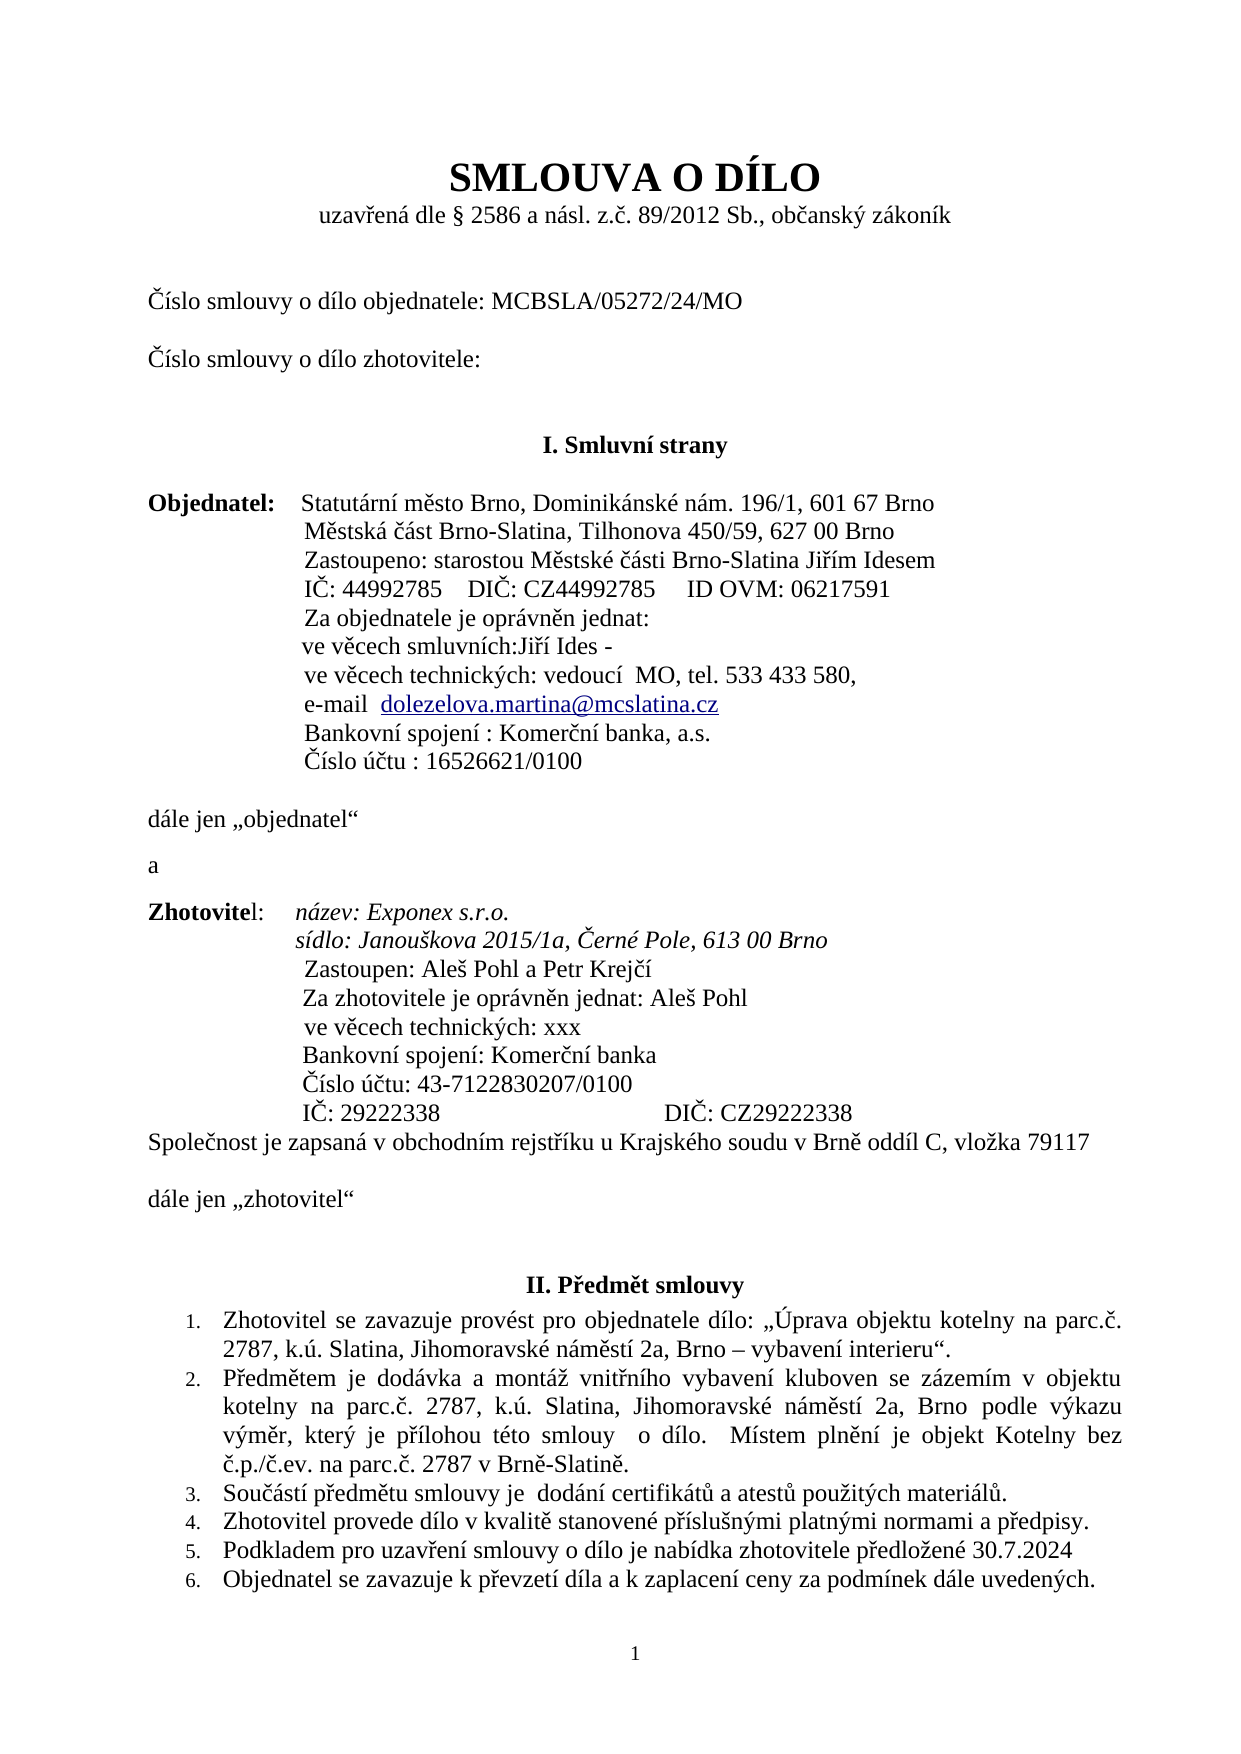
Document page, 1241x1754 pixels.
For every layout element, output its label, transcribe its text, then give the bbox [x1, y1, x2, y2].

text Zhotovitel: název: Exponex s.r.o. [148, 897, 1122, 926]
text sídlo: Janouškova 2015/1a, Černé Pole, 613 00 Brno [148, 926, 1122, 954]
text Bankovní spojení: Komerční banka [148, 1041, 1122, 1069]
text e-mail dolezelova.martina@mcslatina.cz Bankovní spojení : Komerční banka, a.s. Číslo účtu : 16526621/0100 [148, 689, 1122, 775]
text dále jen „objednatel“ [148, 804, 1122, 833]
text uzavřená dle § 2586 a násl. z.č. 89/2012 Sb., občanský zákoník [148, 200, 1122, 229]
text Společnost je zapsaná v obchodním rejstříku u Krajského soudu v Brně oddíl C, vložka 79117 [148, 1127, 1122, 1156]
text Číslo smlouvy o dílo zhotovitele: [148, 344, 1122, 373]
text Objednatel: Statutární město Brno, Dominikánské nám. 196/1, 601 67 Brno Městská část Brno-Slatina, Tilhonova 450/59, 627 00 Brno Zastoupeno: starostou Městské části Brno-Slatina Jiřím Idesem IČ: 44992785 DIČ: CZ44992785 ID OVM: 06217591 Za objednatele je oprávněn jednat: [148, 488, 1122, 631]
text dále jen „zhotovitel“ [148, 1184, 1122, 1213]
list Objednatel se zavazuje k převzetí díla a k zaplacení ceny za podmínek dále uvedených. [185, 1564, 1122, 1593]
text a [148, 850, 1122, 879]
text ve věcech smluvních:Jiří Ides - ve věcech technických: vedoucí MO, tel. 533 433 580, [148, 631, 1122, 689]
text SMLOUVA O DÍLO [148, 152, 1122, 200]
list Součástí předmětu smlouvy je dodání certifikátů a atestů použitých materiálů. [185, 1478, 1122, 1506]
text IČ: 29222338 DIČ: CZ29222338 [148, 1098, 1122, 1127]
text Zastoupen: Aleš Pohl a Petr Krejčí [148, 954, 1122, 983]
list Zhotovitel se zavazuje provést pro objednatele dílo: „Úprava objektu kotelny na parc.č. 2787, k.ú. Slatina, Jihomoravské náměstí 2a, Brno – vybavení interieru“. [185, 1305, 1122, 1363]
list Podkladem pro uzavření smlouvy o dílo je nabídka zhotovitele předložené 30.7.2024 [185, 1535, 1122, 1564]
text Číslo smlouvy o dílo objednatele: MCBSLA/05272/24/MO [148, 286, 1122, 315]
list Zhotovitel provede dílo v kvalitě stanovené příslušnými platnými normami a předpisy. [185, 1506, 1122, 1535]
text Za zhotovitele je oprávněn jednat: Aleš Pohl ve věcech technických: xxx [148, 983, 1122, 1041]
list Předmětem je dodávka a montáž vnitřního vybavení kluboven se zázemím v objektu kotelny na parc.č. 2787, k.ú. Slatina, Jihomoravské náměstí 2a, Brno podle výkazu výměr, který je přílohou této smlouy o dílo. Místem plnění je objekt Kotelny bez č.p./č.ev. na parc.č. 2787 v Brně-Slatině. [185, 1363, 1122, 1478]
text Číslo účtu: 43-7122830207/0100 [148, 1069, 1122, 1098]
subtitle I. Smluvní strany [148, 430, 1122, 459]
subtitle II. Předmět smlouvy [148, 1271, 1122, 1299]
